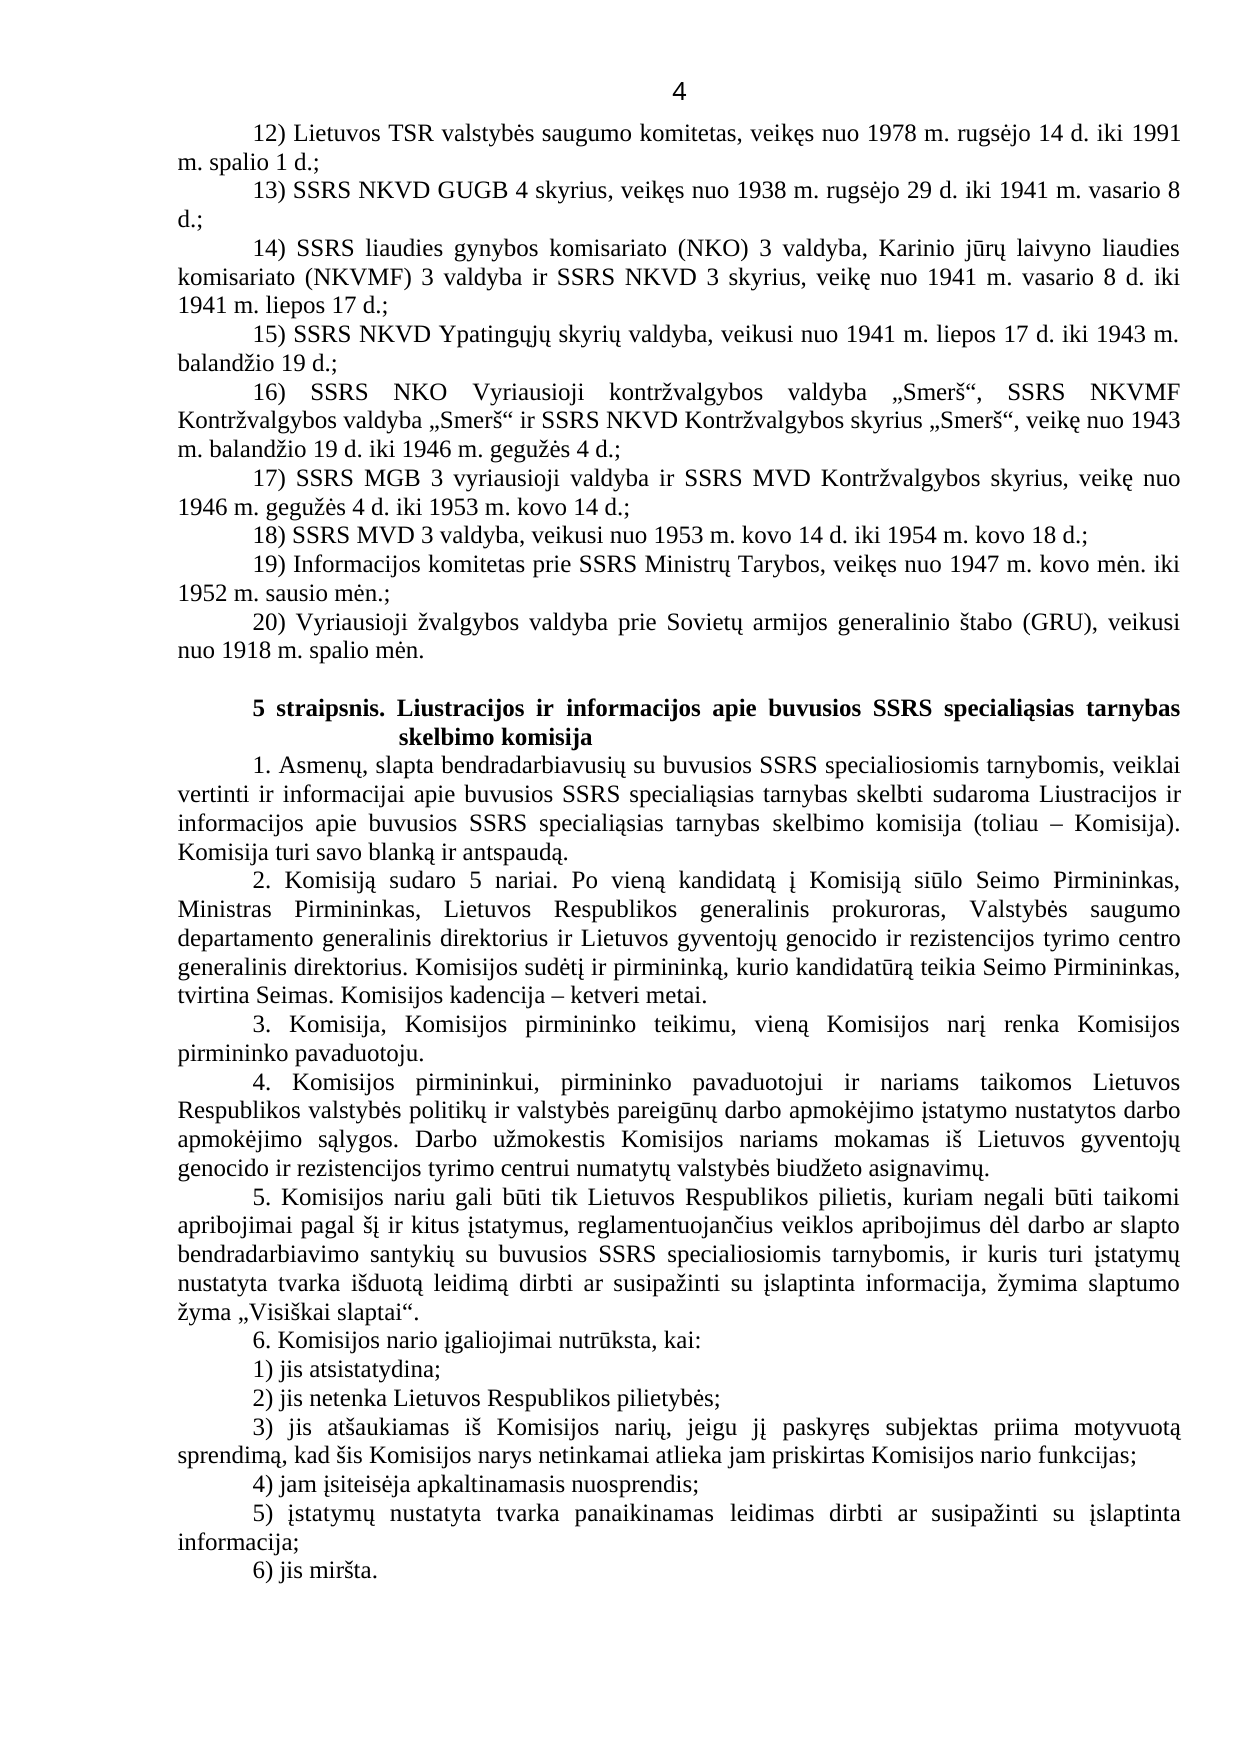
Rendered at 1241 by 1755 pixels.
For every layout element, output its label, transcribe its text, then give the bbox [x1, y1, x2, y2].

text 19) Informacijos komitetas prie SSRS Ministrų Tarybos, veikęs nuo 1947 m. kovo mėn. iki 1952 m. sausio mėn.; [177, 549, 1181, 607]
text 3. Komisija, Komisijos pirmininko teikimu, vieną Komisijos narį renka Komisijos pirmininko pavaduotoju. [177, 1009, 1181, 1067]
text 2. Komisiją sudaro 5 nariai. Po vieną kandidatą į Komisiją siūlo Seimo Pirmininkas, Ministras Pirmininkas, Lietuvos Respublikos generalinis prokuroras, Valstybės saugumo departamento generalinis direktorius ir Lietuvos gyventojų genocido ir rezistencijos tyrimo centro generalinis direktorius. Komisijos sudėtį ir pirmininką, kurio kandidatūrą teikia Seimo Pirmininkas, tvirtina Seimas. Komisijos kadencija – ketveri metai. [177, 866, 1181, 1009]
text 13) SSRS NKVD GUGB 4 skyrius, veikęs nuo 1938 m. rugsėjo 29 d. iki 1941 m. vasario 8 d.; [177, 176, 1181, 233]
text 3) jis atšaukiamas iš Komisijos narių, jeigu jį paskyręs subjektas priima motyvuotą sprendimą, kad šis Komisijos narys netinkamai atlieka jam priskirtas Komisijos nario funkcijas; [177, 1412, 1181, 1469]
text 1. Asmenų, slapta bendradarbiavusių su buvusios SSRS specialiosiomis tarnybomis, veiklai vertinti ir informacijai apie buvusios SSRS specialiąsias tarnybas skelbti sudaroma Liustracijos ir informacijos apie buvusios SSRS specialiąsias tarnybas skelbimo komisija (toliau – Komisija). Komisija turi savo blanką ir antspaudą. [177, 751, 1181, 866]
text 4) jam įsiteisėja apkaltinamasis nuosprendis; [177, 1469, 1181, 1498]
text 5 straipsnis. Liustracijos ir informacijos apie buvusios SSRS specialiąsias tarnybas skelbimo komisija [252, 693, 1181, 751]
text 5. Komisijos nariu gali būti tik Lietuvos Respublikos pilietis, kuriam negali būti taikomi apribojimai pagal šį ir kitus įstatymus, reglamentuojančius veiklos apribojimus dėl darbo ar slapto bendradarbiavimo santykių su buvusios SSRS specialiosiomis tarnybomis, ir kuris turi įstatymų nustatyta tvarka išduotą leidimą dirbti ar susipažinti su įslaptinta informacija, žymima slaptumo žyma „Visiškai slaptai“. [177, 1182, 1181, 1326]
text 18) SSRS MVD 3 valdyba, veikusi nuo 1953 m. kovo 14 d. iki 1954 m. kovo 18 d.; [177, 521, 1181, 549]
text 14) SSRS liaudies gynybos komisariato (NKO) 3 valdyba, Karinio jūrų laivyno liaudies komisariato (NKVMF) 3 valdyba ir SSRS NKVD 3 skyrius, veikę nuo 1941 m. vasario 8 d. iki 1941 m. liepos 17 d.; [177, 233, 1181, 319]
text 6. Komisijos nario įgaliojimai nutrūksta, kai: [177, 1326, 1181, 1354]
text 17) SSRS MGB 3 vyriausioji valdyba ir SSRS MVD Kontržvalgybos skyrius, veikę nuo 1946 m. gegužės 4 d. iki 1953 m. kovo 14 d.; [177, 463, 1181, 521]
text 6) jis miršta. [177, 1556, 1181, 1584]
text 20) Vyriausioji žvalgybos valdyba prie Sovietų armijos generalinio štabo (GRU), veikusi nuo 1918 m. spalio mėn. [177, 607, 1181, 664]
text 1) jis atsistatydina; [177, 1354, 1181, 1383]
text 12) Lietuvos TSR valstybės saugumo komitetas, veikęs nuo 1978 m. rugsėjo 14 d. iki 1991 m. spalio 1 d.; [177, 118, 1181, 176]
text 5) įstatymų nustatyta tvarka panaikinamas leidimas dirbti ar susipažinti su įslaptinta informacija; [177, 1498, 1181, 1556]
text 15) SSRS NKVD Ypatingųjų skyrių valdyba, veikusi nuo 1941 m. liepos 17 d. iki 1943 m. balandžio 19 d.; [177, 319, 1181, 377]
text 2) jis netenka Lietuvos Respublikos pilietybės; [177, 1383, 1181, 1412]
text 16) SSRS NKO Vyriausioji kontržvalgybos valdyba „Smerš“, SSRS NKVMF Kontržvalgybos valdyba „Smerš“ ir SSRS NKVD Kontržvalgybos skyrius „Smerš“, veikę nuo 1943 m. balandžio 19 d. iki 1946 m. gegužės 4 d.; [177, 377, 1181, 463]
text 4. Komisijos pirmininkui, pirmininko pavaduotojui ir nariams taikomos Lietuvos Respublikos valstybės politikų ir valstybės pareigūnų darbo apmokėjimo įstatymo nustatytos darbo apmokėjimo sąlygos. Darbo užmokestis Komisijos nariams mokamas iš Lietuvos gyventojų genocido ir rezistencijos tyrimo centrui numatytų valstybės biudžeto asignavimų. [177, 1067, 1181, 1182]
